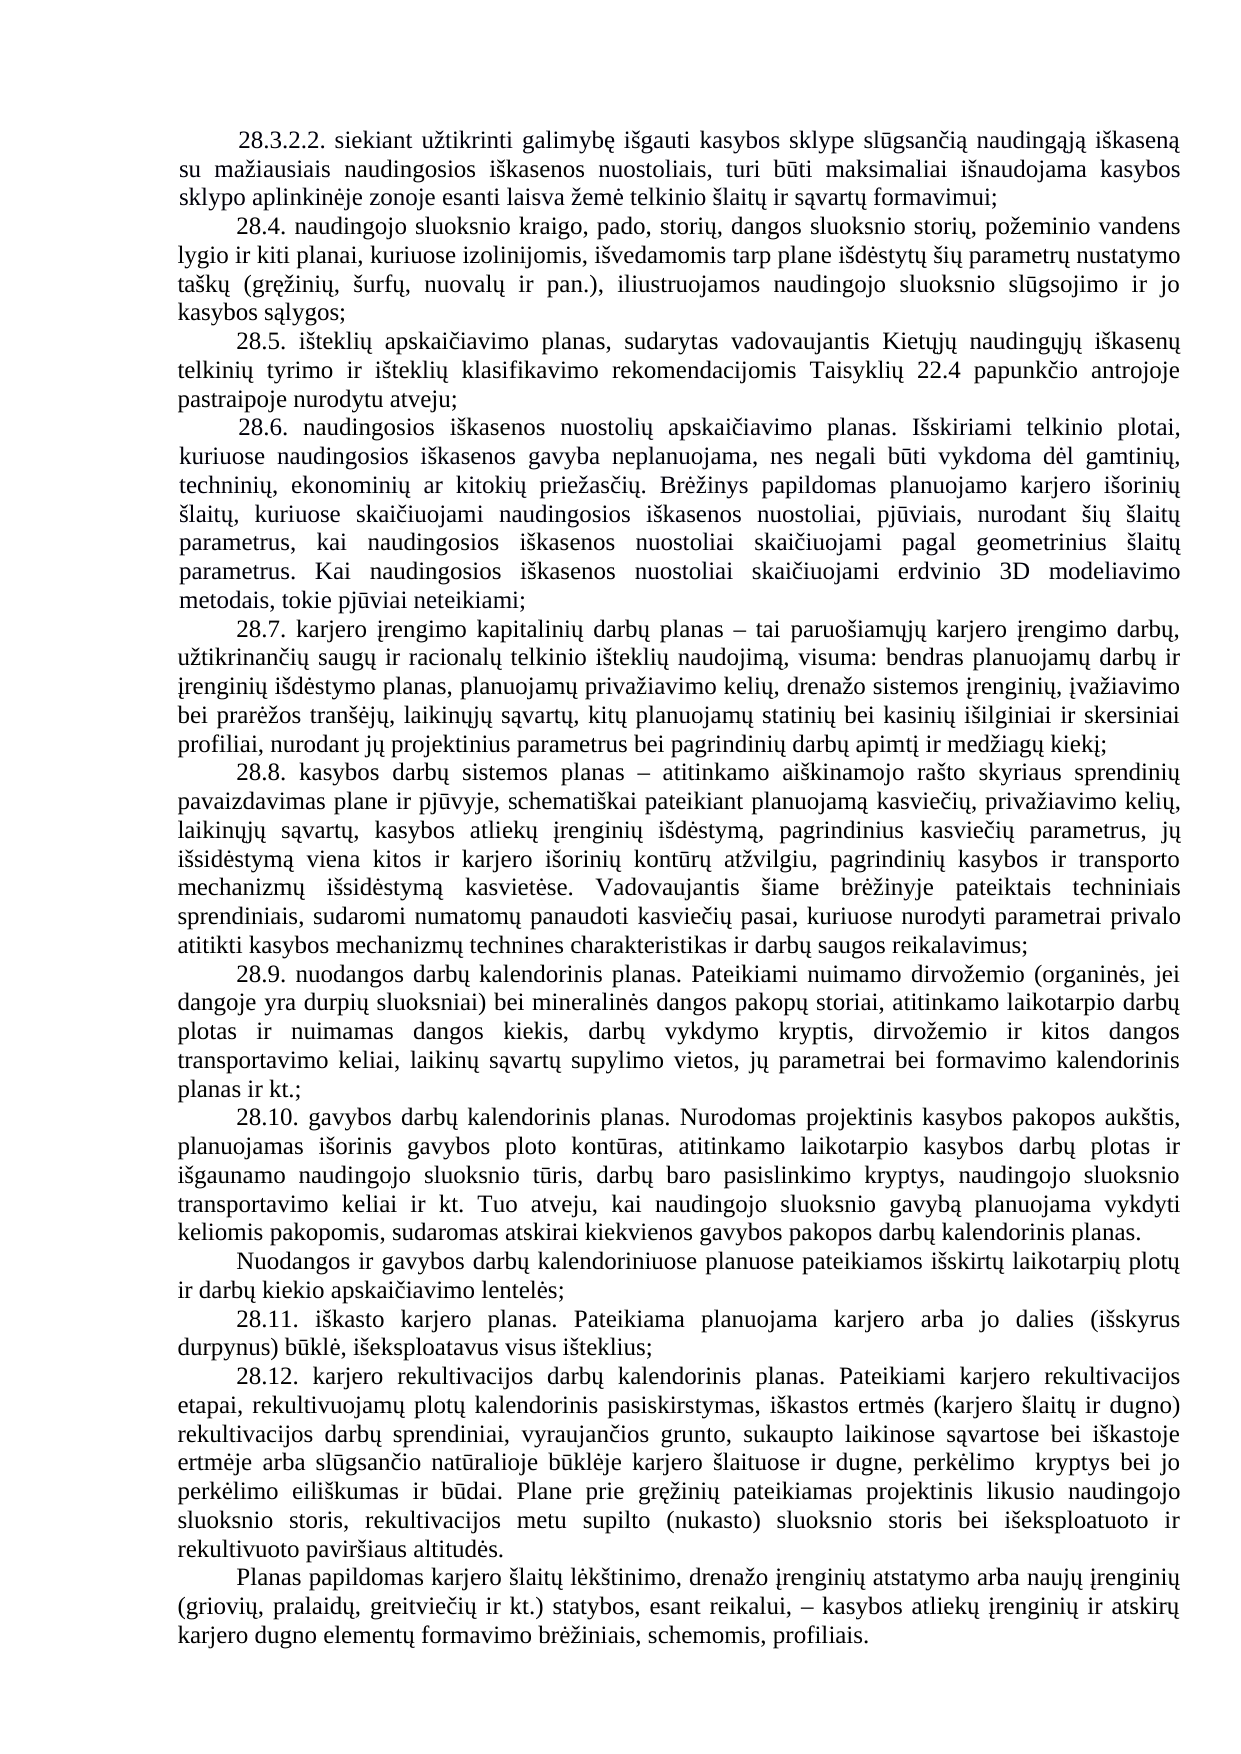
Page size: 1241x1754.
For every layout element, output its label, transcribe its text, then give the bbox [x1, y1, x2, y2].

text 28.4. naudingojo sluoksnio kraigo, pado, storių, dangos sluoksnio storių, požeminio vandens lygio ir kiti planai, kuriuose izolinijomis, išvedamomis tarp plane išdėstytų šių parametrų nustatymo taškų (gręžinių, šurfų, nuovalų ir pan.), iliustruojamos naudingojo sluoksnio slūgsojimo ir jo kasybos sąlygos; [177, 211, 1181, 326]
text 28.3.2.2. siekiant užtikrinti galimybę išgauti kasybos sklype slūgsančią naudingąją iškaseną su mažiausiais naudingosios iškasenos nuostoliais, turi būti maksimaliai išnaudojama kasybos sklypo aplinkinėje zonoje esanti laisva žemė telkinio šlaitų ir sąvartų formavimui; [179, 125, 1181, 211]
text Nuodangos ir gavybos darbų kalendoriniuose planuose pateikiamos išskirtų laikotarpių plotų ir darbų kiekio apskaičiavimo lentelės; [177, 1246, 1181, 1304]
text 28.10. gavybos darbų kalendorinis planas. Nurodomas projektinis kasybos pakopos aukštis, planuojamas išorinis gavybos ploto kontūras, atitinkamo laikotarpio kasybos darbų plotas ir išgaunamo naudingojo sluoksnio tūris, darbų baro pasislinkimo kryptys, naudingojo sluoksnio transportavimo keliai ir kt. Tuo atveju, kai naudingojo sluoksnio gavybą planuojama vykdyti keliomis pakopomis, sudaromas atskirai kiekvienos gavybos pakopos darbų kalendorinis planas. [177, 1102, 1181, 1246]
text 28.9. nuodangos darbų kalendorinis planas. Pateikiami nuimamo dirvožemio (organinės, jei dangoje yra durpių sluoksniai) bei mineralinės dangos pakopų storiai, atitinkamo laikotarpio darbų plotas ir nuimamas dangos kiekis, darbų vykdymo kryptis, dirvožemio ir kitos dangos transportavimo keliai, laikinų sąvartų supylimo vietos, jų parametrai bei formavimo kalendorinis planas ir kt.; [177, 959, 1181, 1102]
text 28.6. naudingosios iškasenos nuostolių apskaičiavimo planas. Išskiriami telkinio plotai, kuriuose naudingosios iškasenos gavyba neplanuojama, nes negali būti vykdoma dėl gamtinių, techninių, ekonominių ar kitokių priežasčių. Brėžinys papildomas planuojamo karjero išorinių šlaitų, kuriuose skaičiuojami naudingosios iškasenos nuostoliai, pjūviais, nurodant šių šlaitų parametrus, kai naudingosios iškasenos nuostoliai skaičiuojami pagal geometrinius šlaitų parametrus. Kai naudingosios iškasenos nuostoliai skaičiuojami erdvinio 3D modeliavimo metodais, tokie pjūviai neteikiami; [179, 412, 1181, 614]
text 28.5. išteklių apskaičiavimo planas, sudarytas vadovaujantis Kietųjų naudingųjų iškasenų telkinių tyrimo ir išteklių klasifikavimo rekomendacijomis Taisyklių 22.4 papunkčio antrojoje pastraipoje nurodytu atveju; [177, 326, 1181, 412]
text 28.7. karjero įrengimo kapitalinių darbų planas – tai paruošiamųjų karjero įrengimo darbų, užtikrinančių saugų ir racionalų telkinio išteklių naudojimą, visuma: bendras planuojamų darbų ir įrenginių išdėstymo planas, planuojamų privažiavimo kelių, drenažo sistemos įrenginių, įvažiavimo bei prarėžos tranšėjų, laikinųjų sąvartų, kitų planuojamų statinių bei kasinių išilginiai ir skersiniai profiliai, nurodant jų projektinius parametrus bei pagrindinių darbų apimtį ir medžiagų kiekį; [177, 614, 1181, 757]
text 28.12. karjero rekultivacijos darbų kalendorinis planas. Pateikiami karjero rekultivacijos etapai, rekultivuojamų plotų kalendorinis pasiskirstymas, iškastos ertmės (karjero šlaitų ir dugno) rekultivacijos darbų sprendiniai, vyraujančios grunto, sukaupto laikinose sąvartose bei iškastoje ertmėje arba slūgsančio natūralioje būklėje karjero šlaituose ir dugne, perkėlimo kryptys bei jo perkėlimo eiliškumas ir būdai. Plane prie gręžinių pateikiamas projektinis likusio naudingojo sluoksnio storis, rekultivacijos metu supilto (nukasto) sluoksnio storis bei išeksploatuoto ir rekultivuoto paviršiaus altitudės. [177, 1361, 1181, 1562]
text 28.11. iškasto karjero planas. Pateikiama planuojama karjero arba jo dalies (išskyrus durpynus) būklė, išeksploatavus visus išteklius; [177, 1304, 1181, 1361]
text 28.8. kasybos darbų sistemos planas – atitinkamo aiškinamojo rašto skyriaus sprendinių pavaizdavimas plane ir pjūvyje, schematiškai pateikiant planuojamą kasviečių, privažiavimo kelių, laikinųjų sąvartų, kasybos atliekų įrenginių išdėstymą, pagrindinius kasviečių parametrus, jų išsidėstymą viena kitos ir karjero išorinių kontūrų atžvilgiu, pagrindinių kasybos ir transporto mechanizmų išsidėstymą kasvietėse. Vadovaujantis šiame brėžinyje pateiktais techniniais sprendiniais, sudaromi numatomų panaudoti kasviečių pasai, kuriuose nurodyti parametrai privalo atitikti kasybos mechanizmų technines charakteristikas ir darbų saugos reikalavimus; [177, 757, 1181, 959]
text Planas papildomas karjero šlaitų lėkštinimo, drenažo įrenginių atstatymo arba naujų įrenginių (griovių, pralaidų, greitviečių ir kt.) statybos, esant reikalui, – kasybos atliekų įrenginių ir atskirų karjero dugno elementų formavimo brėžiniais, schemomis, profiliais. [177, 1562, 1181, 1649]
